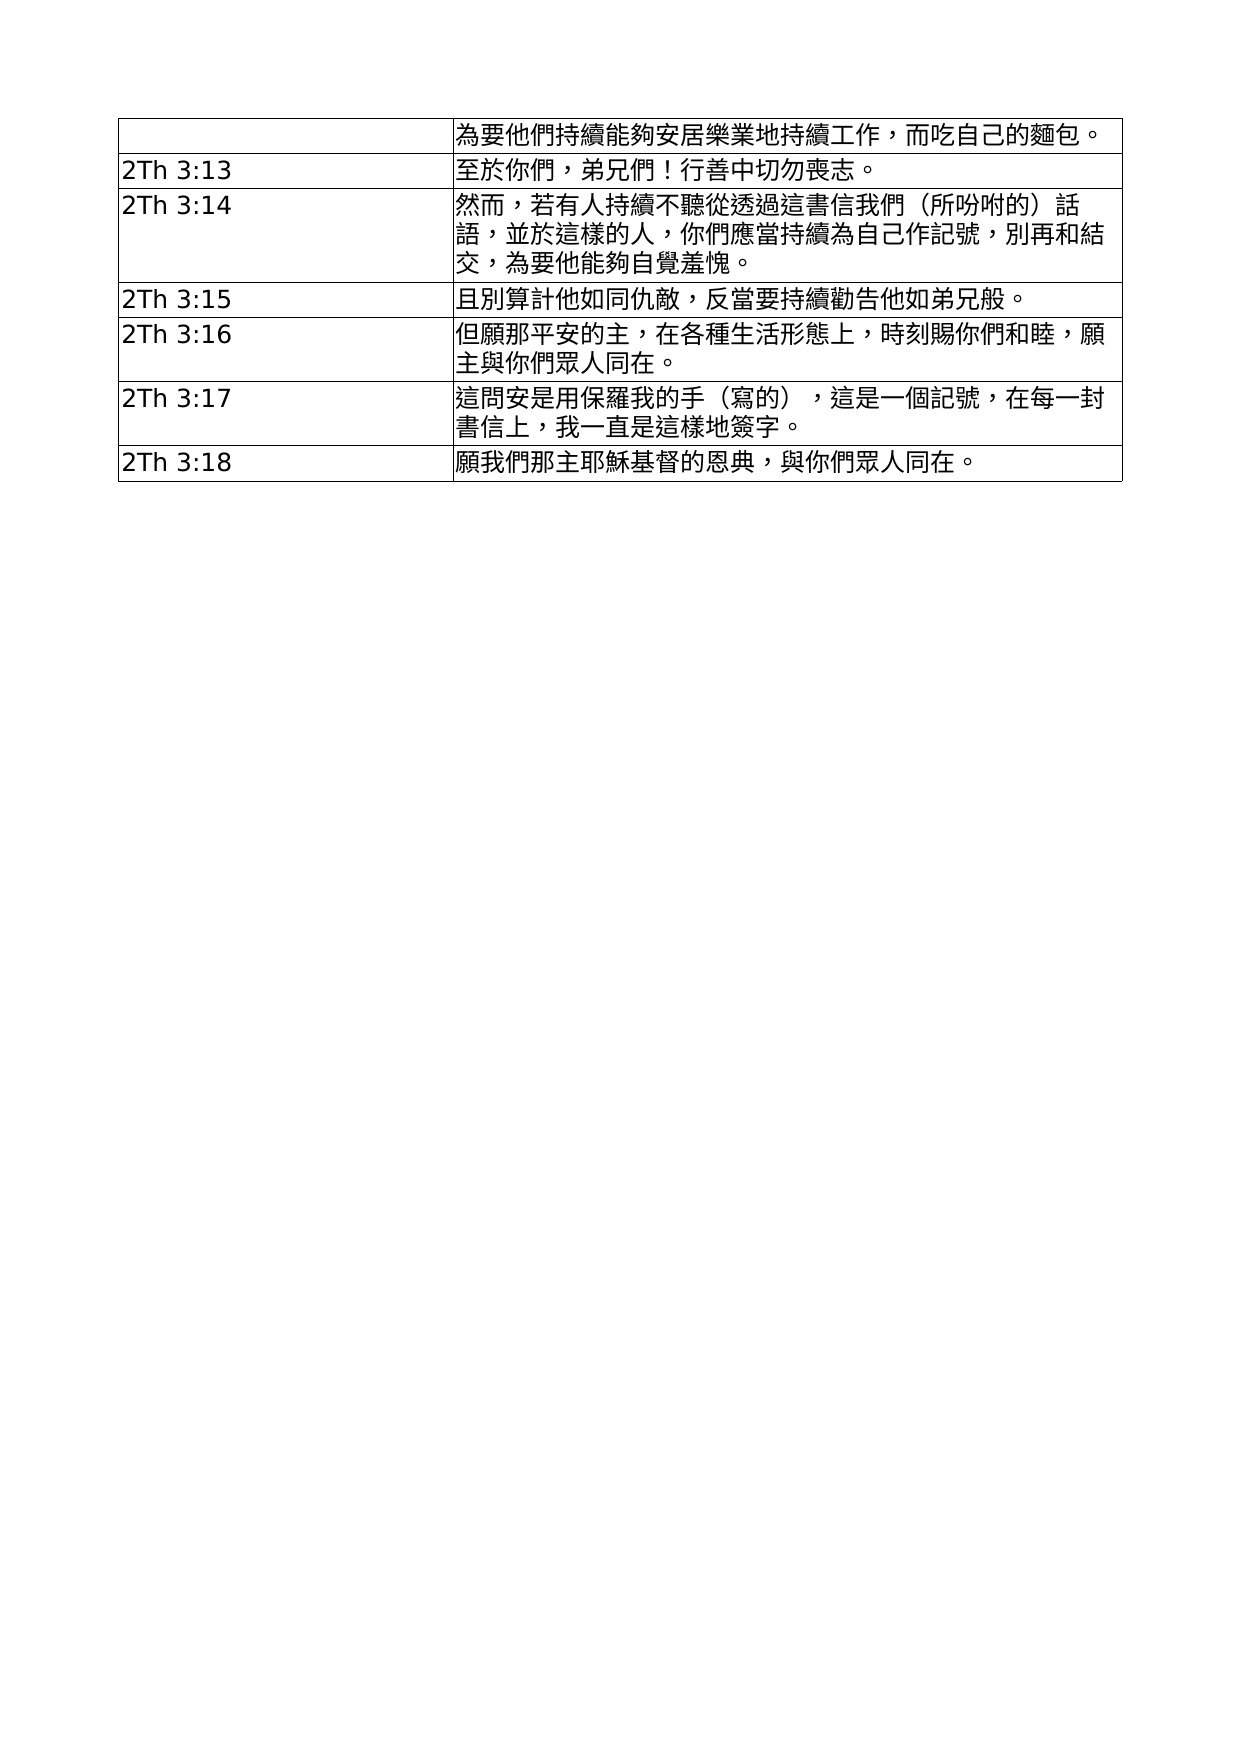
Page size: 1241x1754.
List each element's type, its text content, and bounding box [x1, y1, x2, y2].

table_cell 至於你們，弟兄們！行善中切勿喪志。 [454, 154, 1122, 188]
table_cell 且別算計他如同仇敵，反當要持續勸告他如弟兄般。 [454, 283, 1122, 317]
table_cell [119, 119, 453, 153]
table_cell 2Th 3:18 [119, 446, 453, 481]
table_cell 2Th 3:13 [119, 154, 453, 188]
table_cell 但願那平安的主，在各種生活形態上，時刻賜你們和睦，願主與你們眾人同在。 [454, 318, 1122, 381]
table_cell 然而，若有人持續不聽從透過這書信我們（所吩咐的）話語，並於這樣的人，你們應當持續為自己作記號，別再和結交，為要他能夠自覺羞愧。 [454, 189, 1122, 282]
table_cell 為要他們持續能夠安居樂業地持續工作，而吃自己的麵包。 [454, 119, 1122, 153]
table_cell 願我們那主耶穌基督的恩典，與你們眾人同在。 [454, 446, 1122, 481]
table_cell 這問安是用保羅我的手（寫的），這是一個記號，在每一封書信上，我一直是這樣地簽字。 [454, 382, 1122, 445]
table_cell 2Th 3:15 [119, 283, 453, 317]
table_cell 2Th 3:17 [119, 382, 453, 445]
table_cell 2Th 3:14 [119, 189, 453, 282]
table_cell 2Th 3:16 [119, 318, 453, 381]
